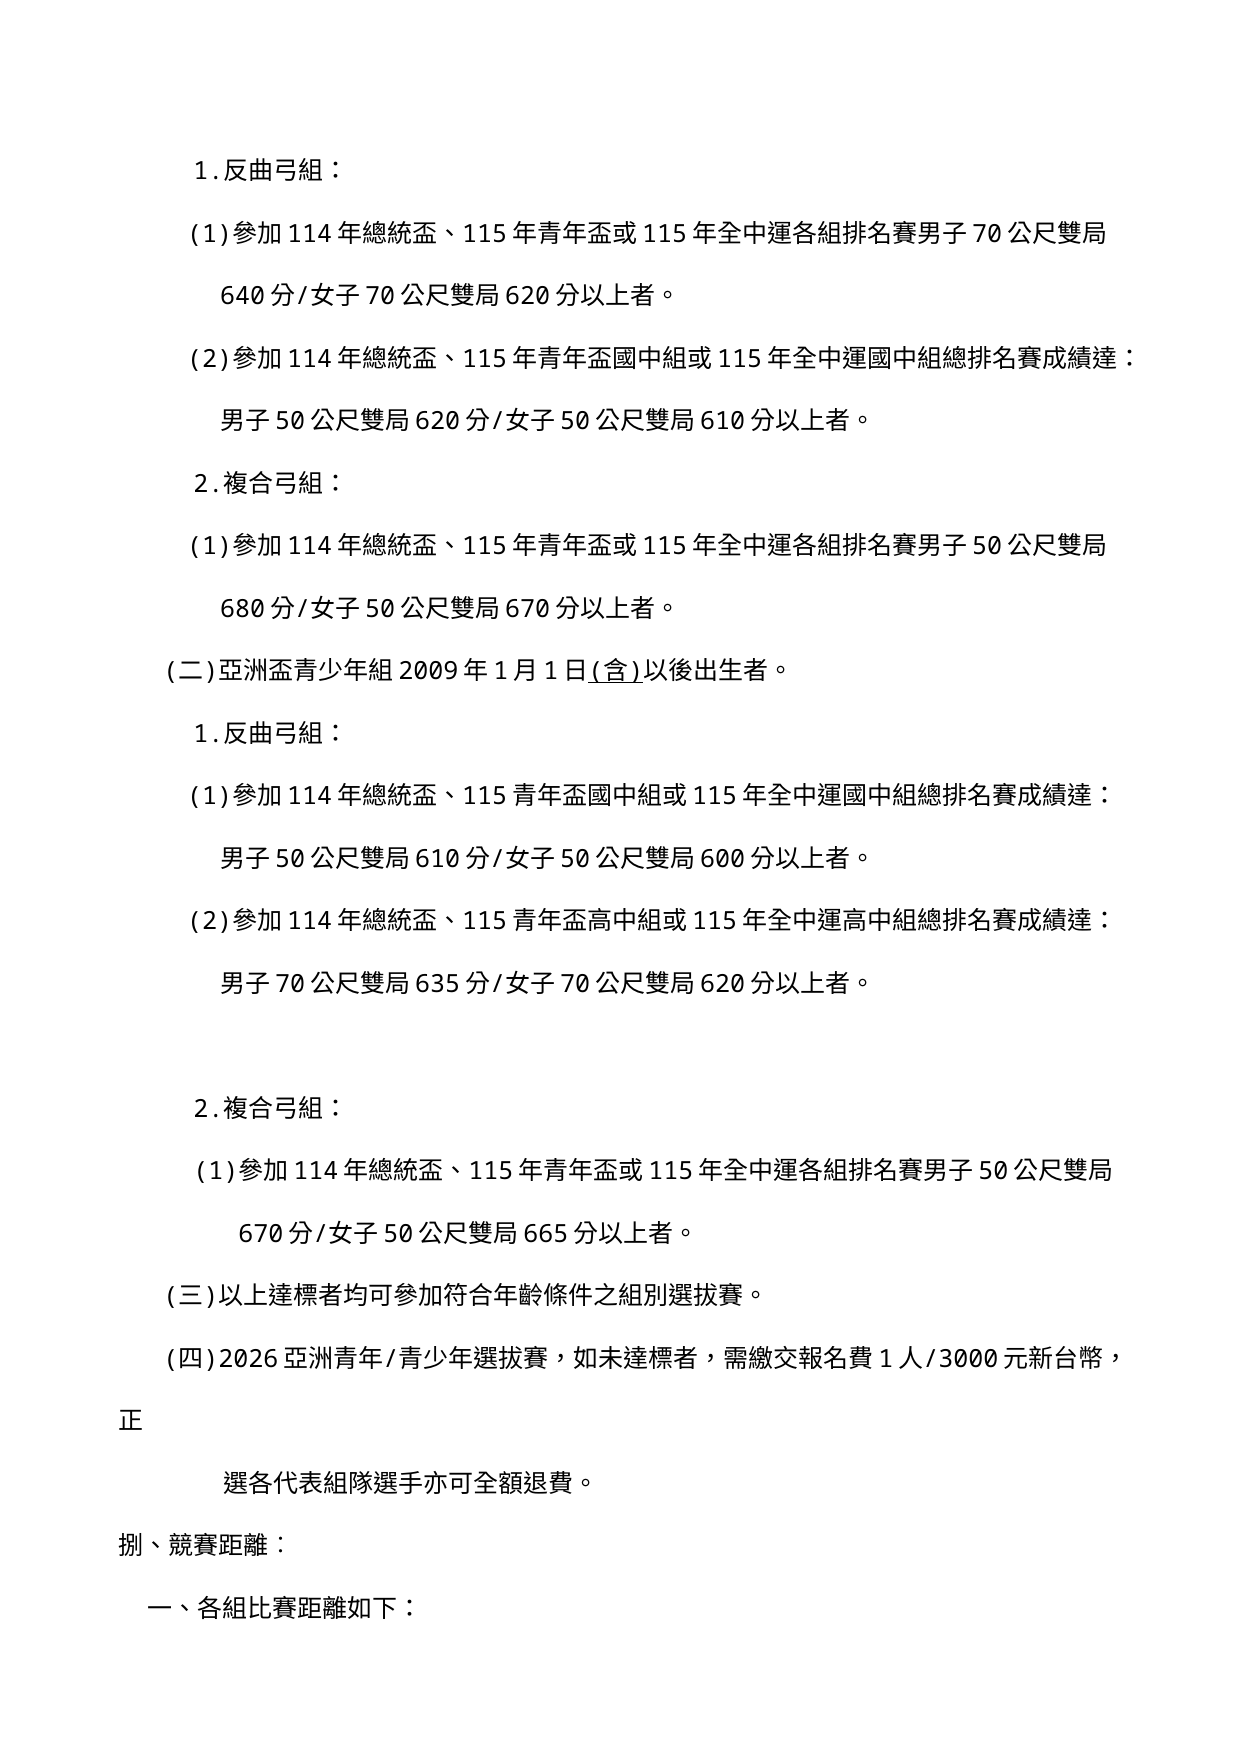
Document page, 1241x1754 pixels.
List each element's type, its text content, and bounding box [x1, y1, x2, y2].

text (四)2026亞洲青年/青少年選拔賽，如未達標者，需繳交報名費1人/3000元新台幣，正 [118, 1314, 1122, 1439]
text 670分/女子50公尺雙局665分以上者。 [118, 1189, 1122, 1252]
text 1.反曲弓組： [118, 127, 1122, 189]
text (三)以上達標者均可參加符合年齡條件之組別選拔賽。 [118, 1252, 1122, 1314]
text 1.反曲弓組： [118, 689, 1122, 752]
text (2)參加114年總統盃、115青年盃高中組或115年全中運高中組總排名賽成績達：男子70公尺雙局635分/女子70公尺雙局620分以上者。 [172, 877, 1122, 1002]
text (1)參加114年總統盃、115年青年盃或115年全中運各組排名賽男子70公尺雙局640分/女子70公尺雙局620分以上者。 [172, 189, 1122, 314]
text (2)參加114年總統盃、115年青年盃國中組或115年全中運國中組總排名賽成績達：男子50公尺雙局620分/女子50公尺雙局610分以上者。 [172, 314, 1122, 439]
text (1)參加114年總統盃、115年青年盃或115年全中運各組排名賽男子50公尺雙局 [118, 1127, 1122, 1189]
text 捌、競賽距離︰ [118, 1502, 1122, 1564]
text (1)參加114年總統盃、115青年盃國中組或115年全中運國中組總排名賽成績達：男子50公尺雙局610分/女子50公尺雙局600分以上者。 [172, 752, 1122, 877]
text 選各代表組隊選手亦可全額退費。 [118, 1439, 1122, 1502]
text 一、各組比賽距離如下： [148, 1564, 1122, 1627]
text 2.複合弓組： [118, 439, 1122, 502]
text 2.複合弓組： [118, 1064, 1122, 1127]
text (1)參加114年總統盃、115年青年盃或115年全中運各組排名賽男子50公尺雙局680分/女子50公尺雙局670分以上者。 [172, 502, 1122, 627]
text (二)亞洲盃青少年組2009年1月1日(含)以後出生者。 [118, 627, 1122, 689]
